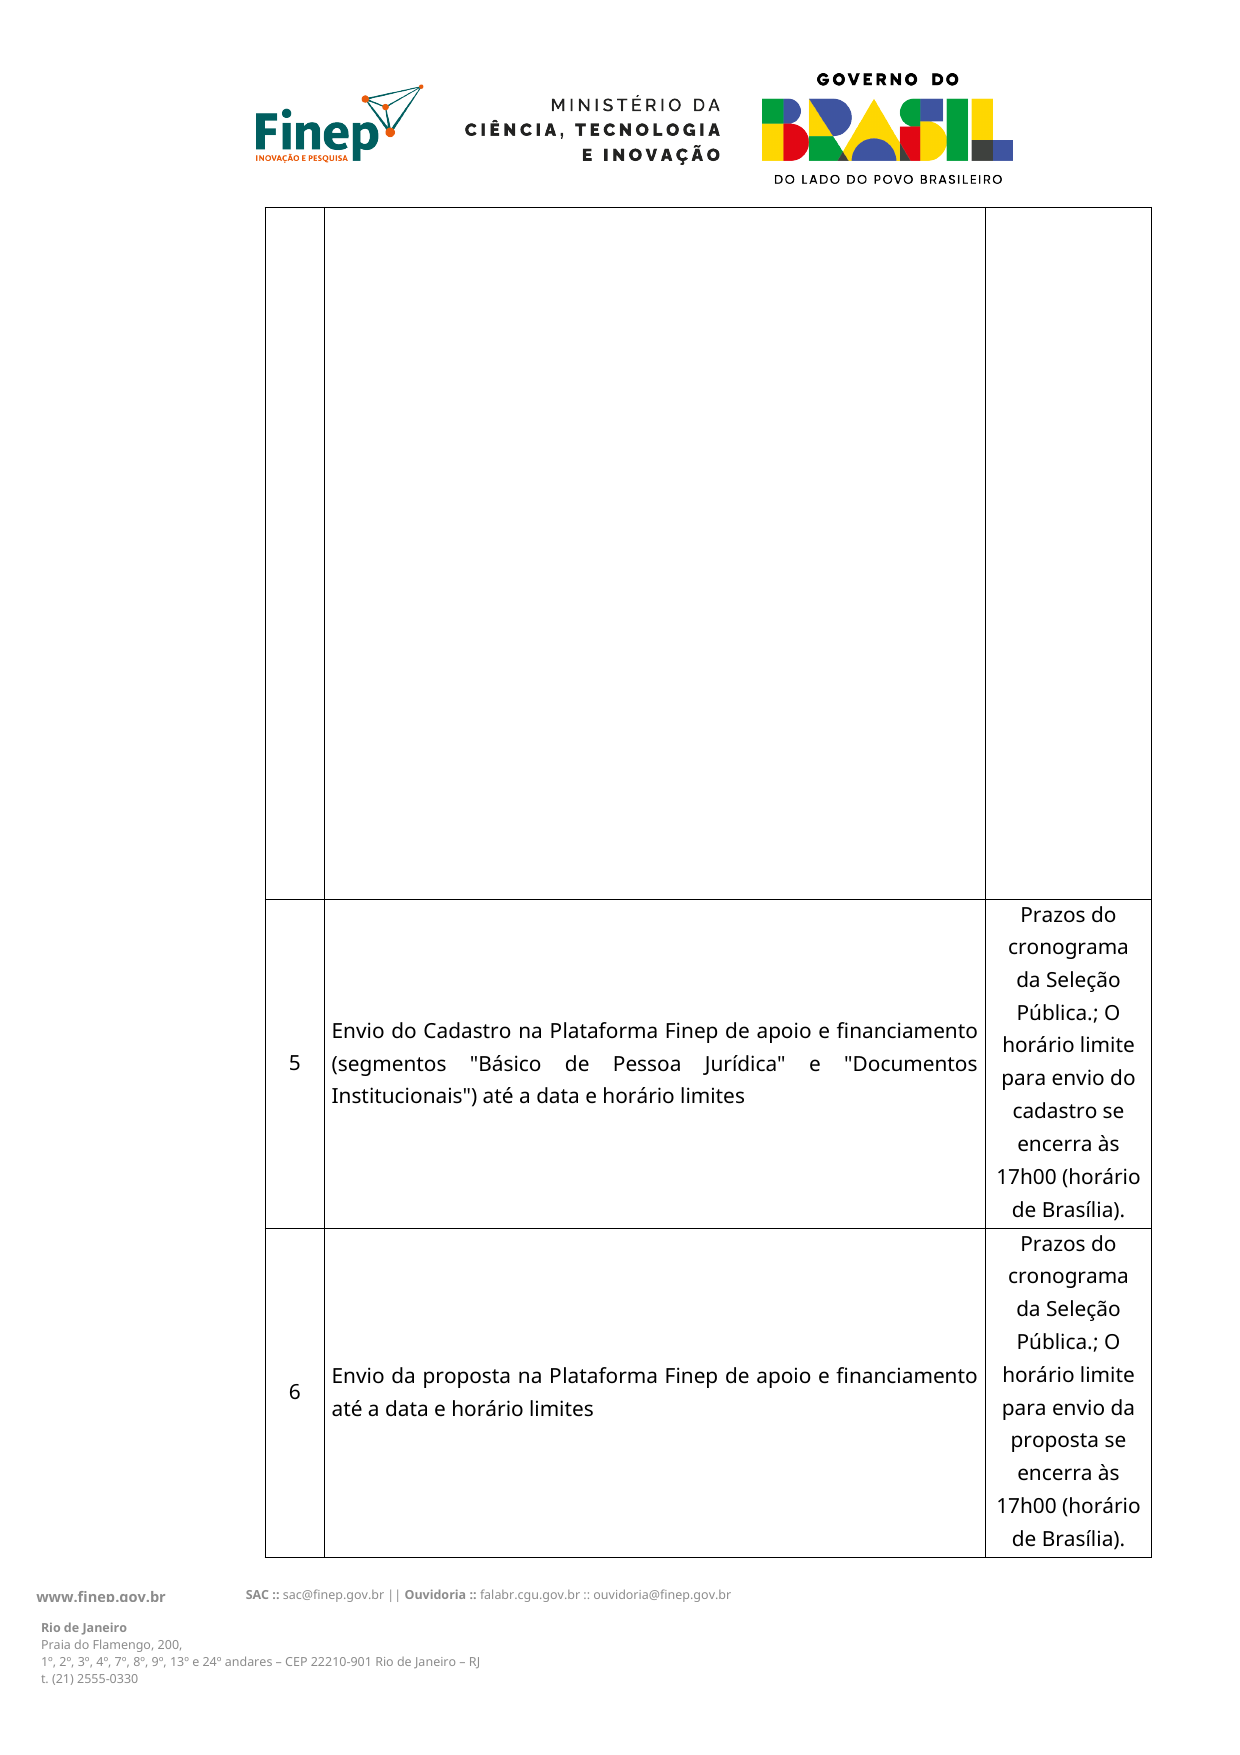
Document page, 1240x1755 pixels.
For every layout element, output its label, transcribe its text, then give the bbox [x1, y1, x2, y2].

table_cell [325, 208, 985, 899]
table_cell 6 [266, 1229, 324, 1557]
table_cell 5 [266, 900, 324, 1228]
table_cell [266, 208, 324, 899]
table_cell 8.1 [986, 208, 1151, 899]
table_cell 15.1; 15.3 [986, 1229, 1151, 1557]
table_cell 15.1; 15.2 [986, 900, 1151, 1228]
table_cell Envio da proposta na Plataforma Finep de apoio e financiamento até a data e horário limites [325, 1229, 985, 1557]
table_cell Envio do Cadastro na Plataforma Finep de apoio e financiamento (segmentos "Básico de Pessoa Jurídica" e "Documentos Institucionais") até a data e horário limites [325, 900, 985, 1228]
